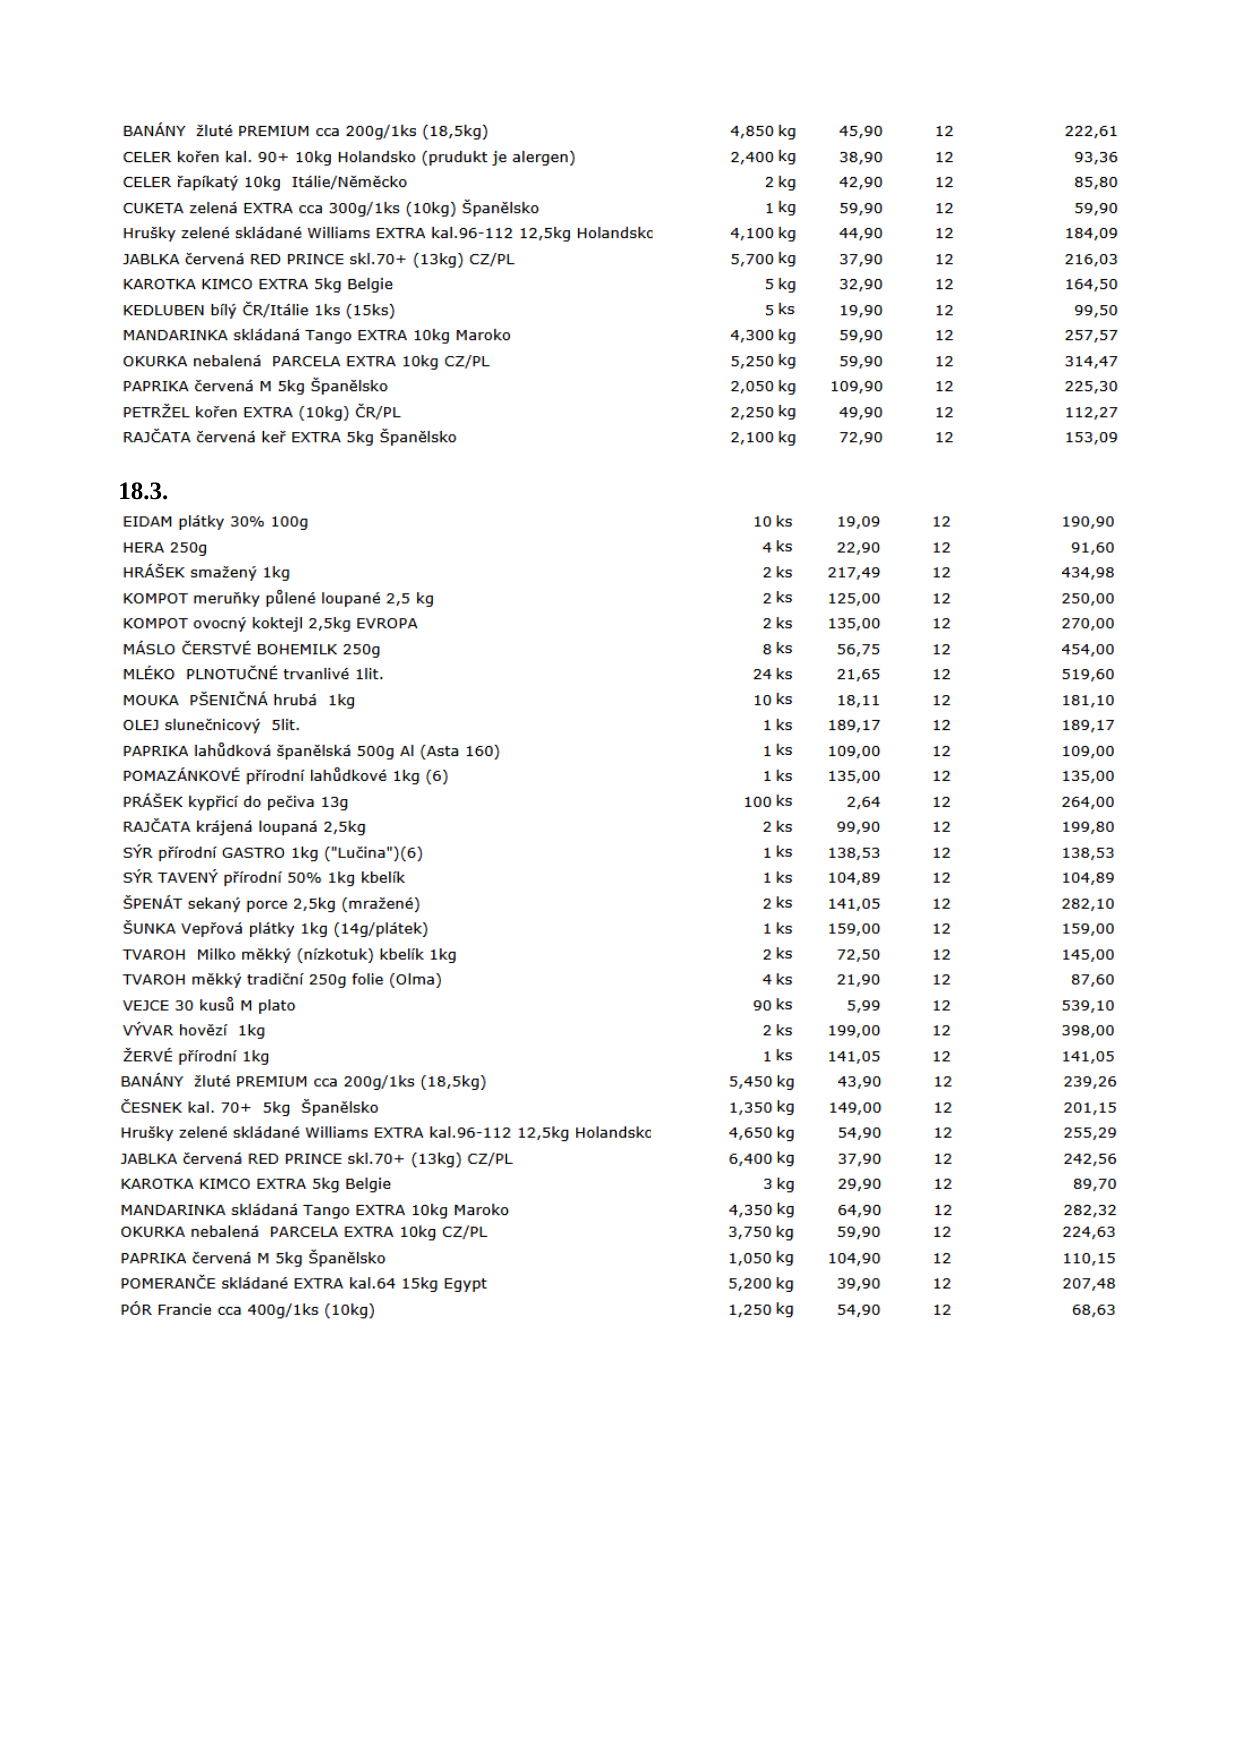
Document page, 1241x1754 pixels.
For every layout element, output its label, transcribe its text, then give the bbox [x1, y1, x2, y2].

text 18.3. [118, 476, 1122, 505]
